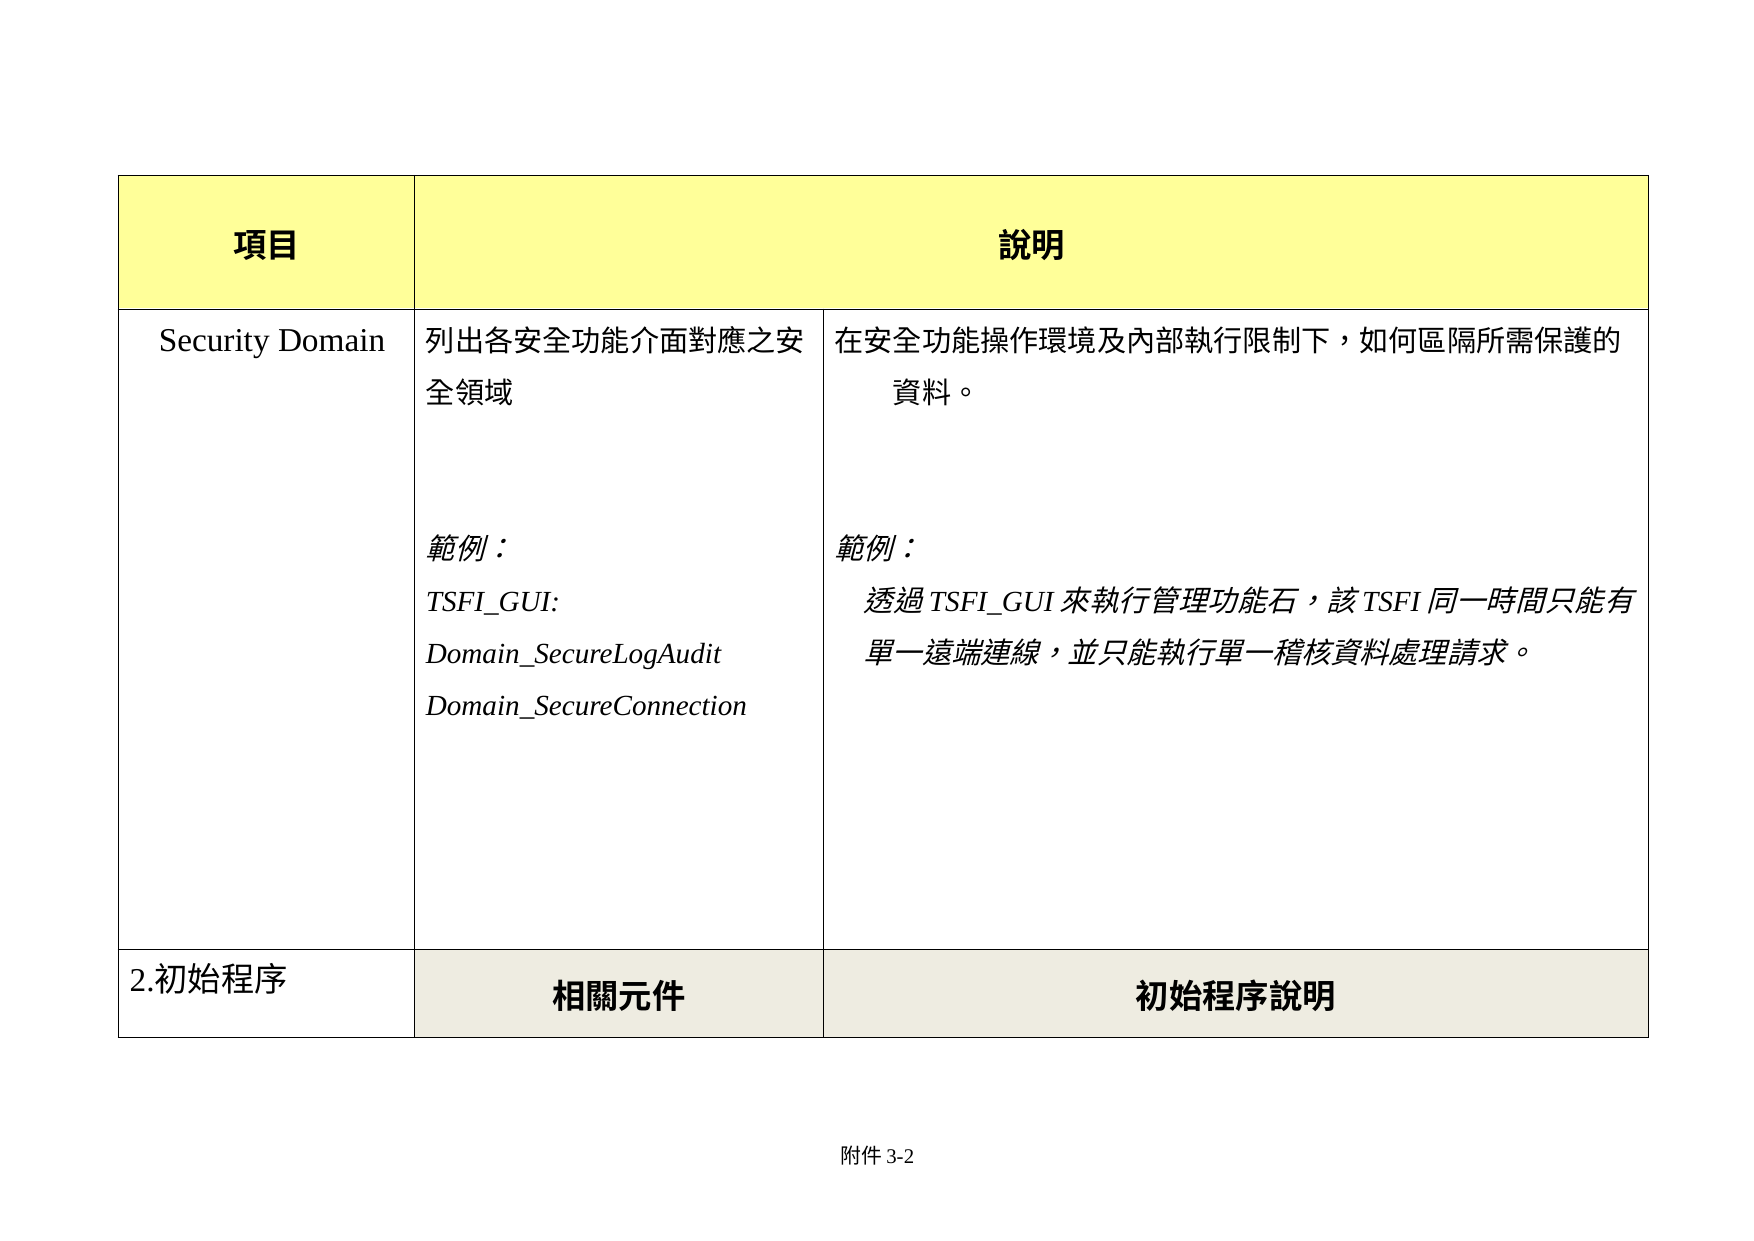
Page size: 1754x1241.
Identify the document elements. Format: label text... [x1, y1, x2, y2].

table_cell 在安全功能操作環境及內部執行限制下，如何區隔所需保護的資料。 範例： 透過TSFI_GUI來執行管理功能石，該TSFI同一時間只能有單一遠端連線，並只能執行單一稽核資料處理請求。 [824, 310, 1648, 948]
table_cell 初始程序說明 [824, 950, 1648, 1037]
table_cell Security Domain [119, 310, 414, 948]
table_cell 2.初始程序 [119, 950, 414, 1037]
table_header 項目 [119, 176, 414, 308]
table_header 說明 [415, 176, 1648, 308]
table_cell 列出各安全功能介面對應之安全領域 範例： TSFI_GUI: Domain_SecureLogAudit Domain_SecureConnection [415, 310, 823, 948]
table_cell 相關元件 [415, 950, 823, 1037]
